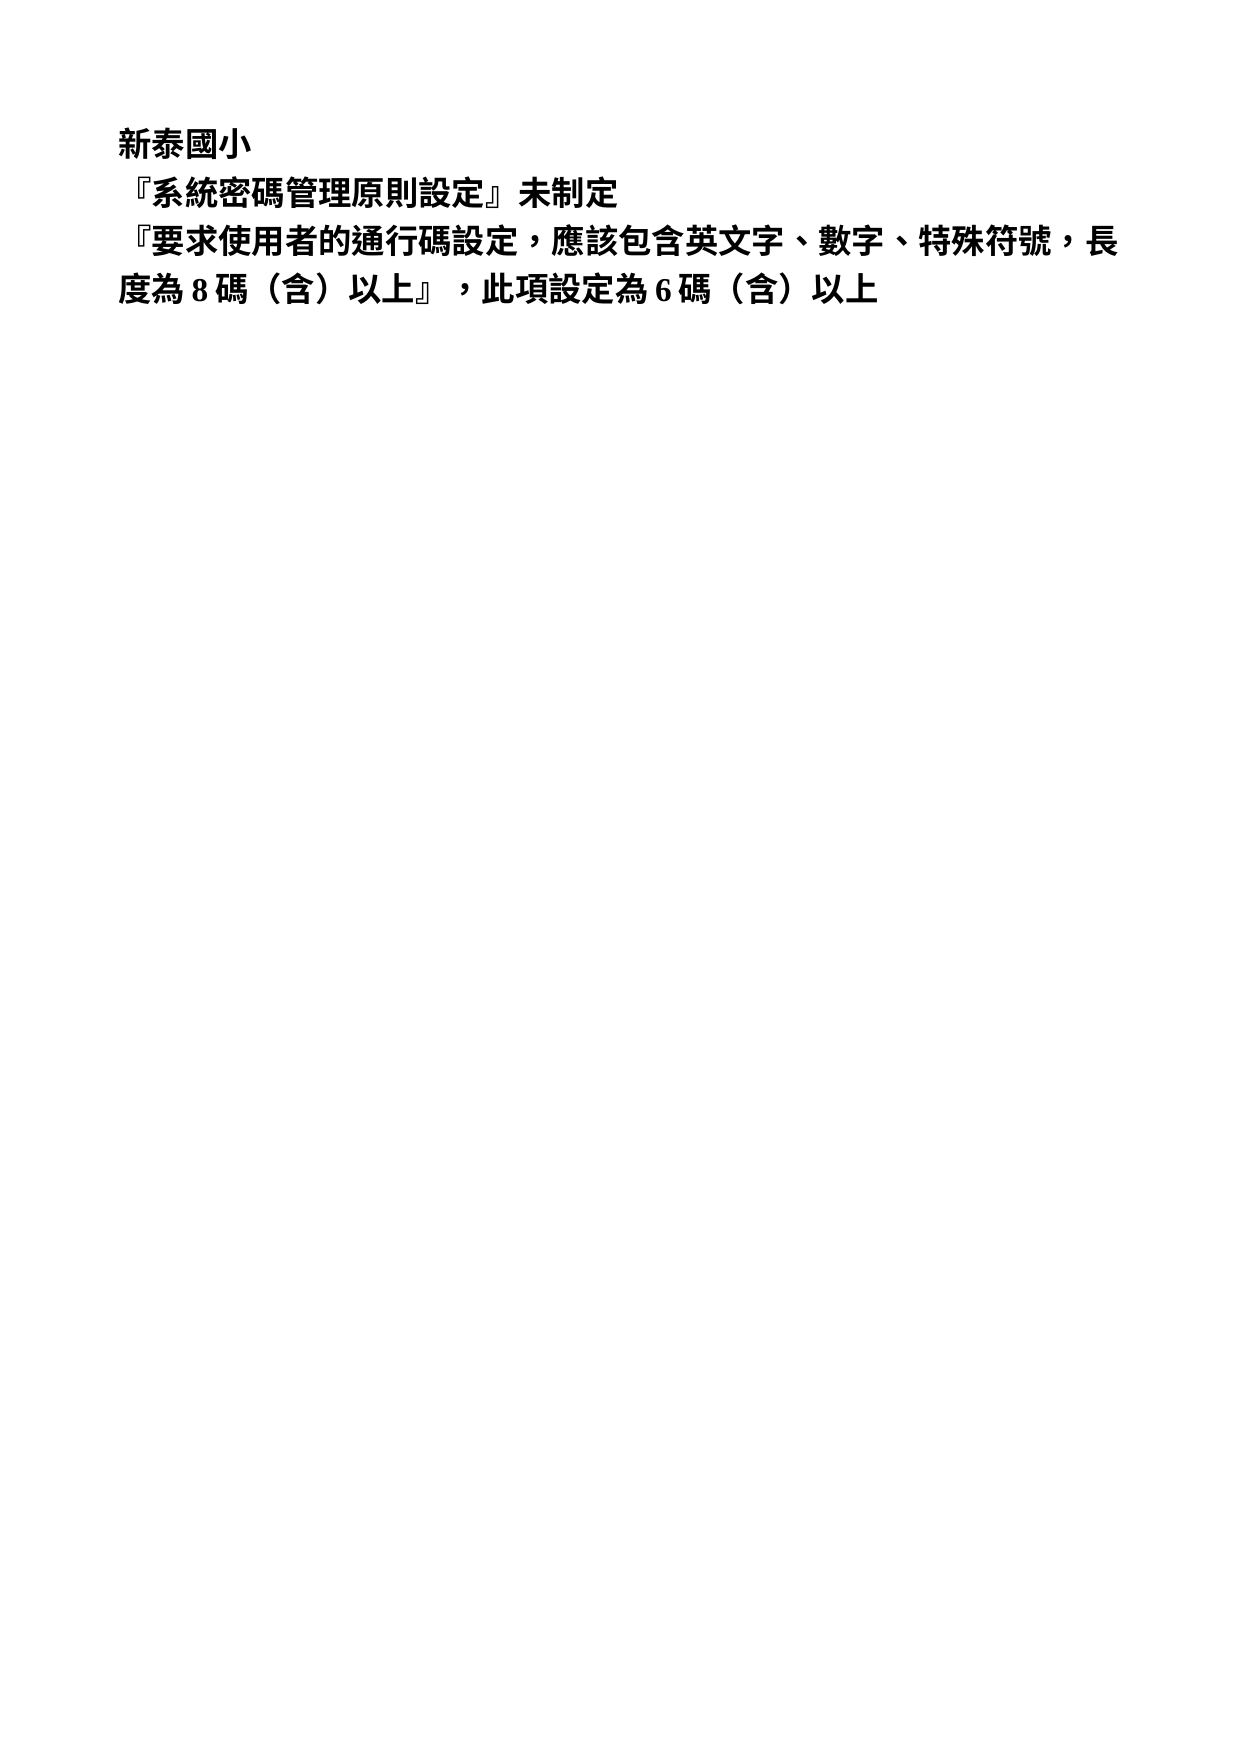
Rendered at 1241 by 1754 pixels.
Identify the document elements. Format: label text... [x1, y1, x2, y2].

text 新泰國小 [118, 118, 1122, 166]
text 『要求使用者的通行碼設定，應該包含英文字、數字、特殊符號，長度為8碼（含）以上』，此項設定為6碼（含）以上 [118, 214, 1122, 311]
text 『系統密碼管理原則設定』未制定 [118, 166, 1122, 214]
